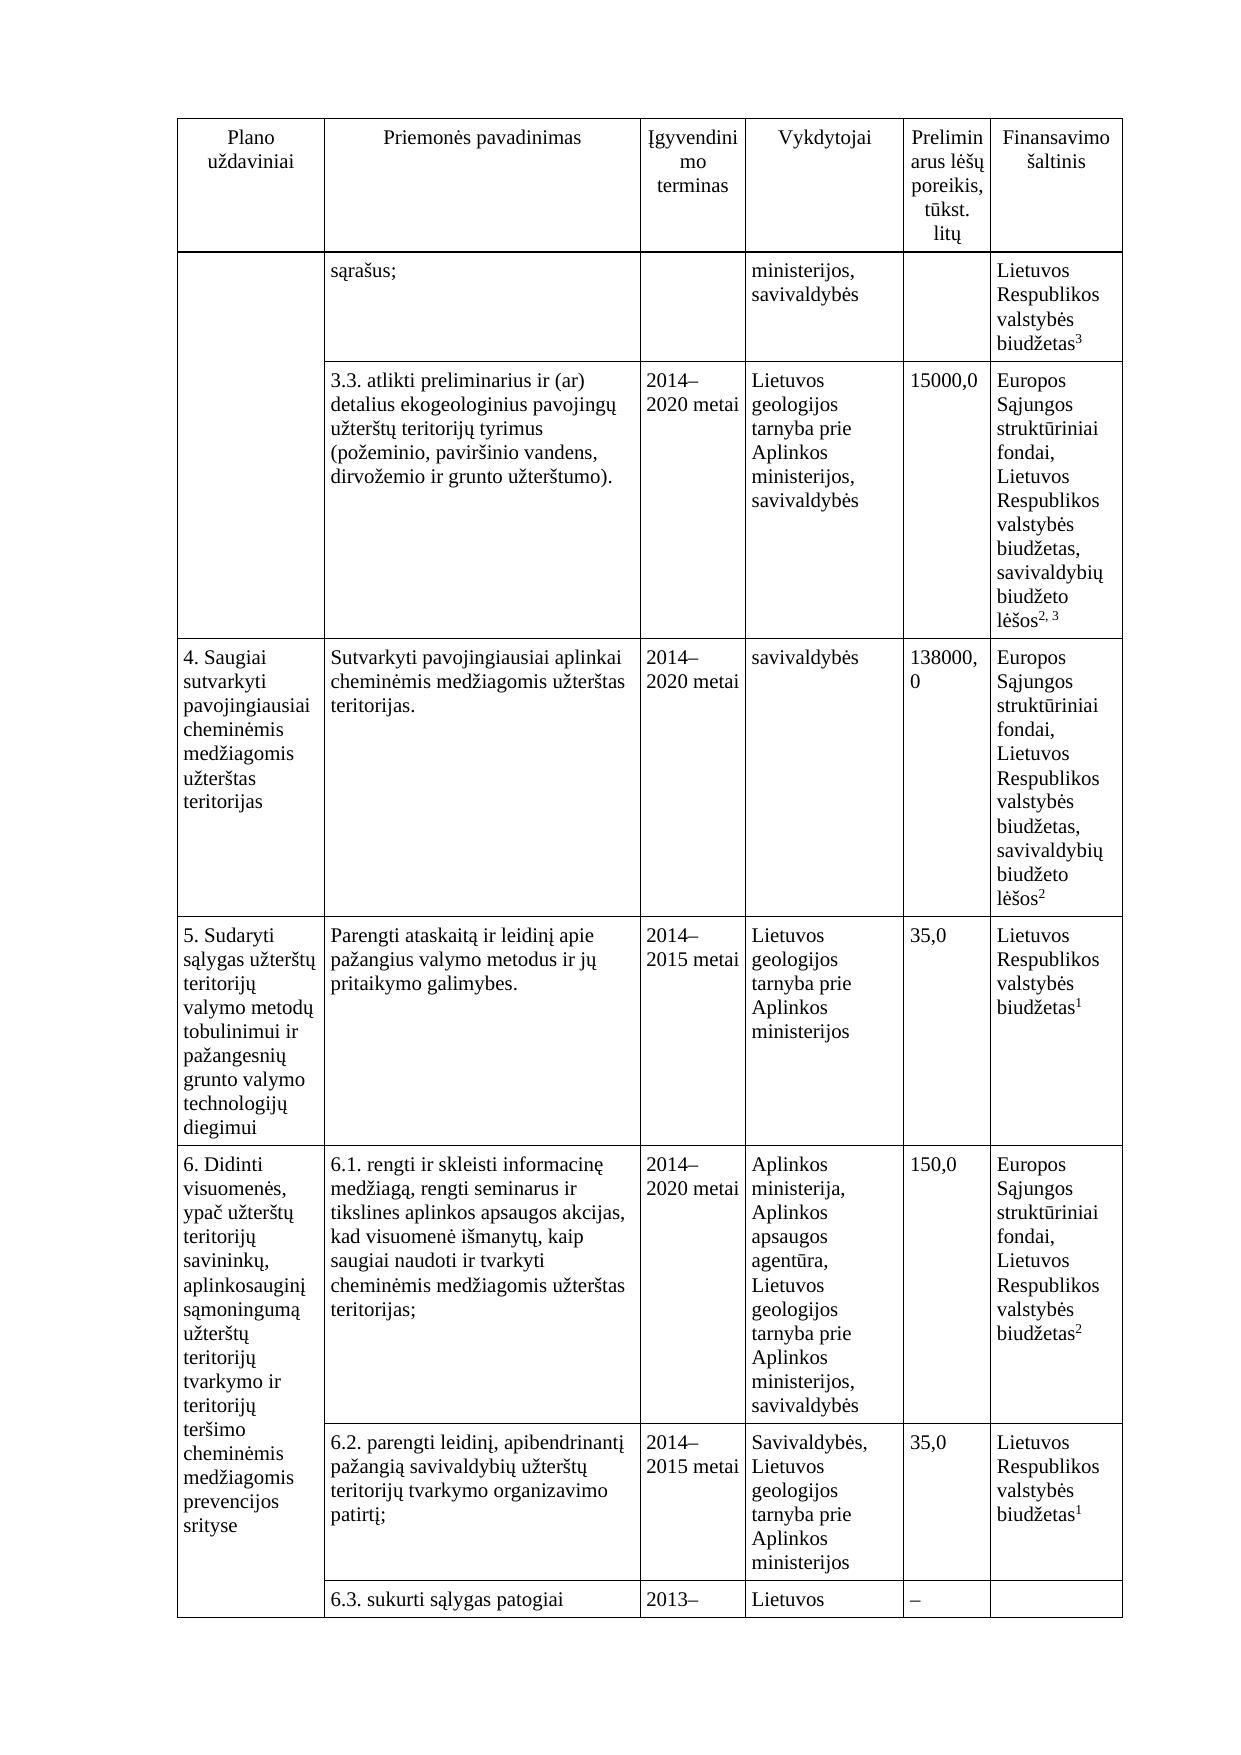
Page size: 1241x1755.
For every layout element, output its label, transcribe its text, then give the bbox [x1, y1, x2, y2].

table_cell Europos Sąjungos struktūriniai fondai, Lietuvos Respublikos valstybės biudžetas2 [991, 1146, 1122, 1423]
table_cell Lietuvos [746, 1581, 903, 1617]
table_cell 5. Sudaryti sąlygas užterštų teritorijų valymo metodų tobulinimui ir pažangesnių grunto valymo technologijų diegimui [178, 917, 324, 1145]
table_cell Sutvarkyti pavojingiausiai aplinkai cheminėmis medžiagomis užterštas teritorijas. [325, 639, 640, 916]
table_cell 150,0 [904, 1146, 990, 1423]
table_cell 2014–2015 metai [641, 917, 745, 1145]
table_header Preliminarus lėšų poreikis, tūkst. litų [904, 119, 990, 251]
table_cell 4. Saugiai sutvarkyti pavojingiausiai cheminėmis medžiagomis užterštas teritorijas [178, 639, 324, 916]
table_cell 6.2. parengti leidinį, apibendrinantį pažangią savivaldybių užterštų teritorijų tvarkymo organizavimo patirtį; [325, 1424, 640, 1580]
table_cell 2014–2020 metai [641, 362, 745, 638]
table_cell 6. Didinti visuomenės, ypač užterštų teritorijų savininkų, aplinkosauginį sąmoningumą užterštų teritorijų tvarkymo ir teritorijų teršimo cheminėmis medžiagomis prevencijos srityse [178, 1146, 324, 1617]
table_cell savivaldybės [746, 639, 903, 916]
table_cell – [904, 1581, 990, 1617]
table_cell ministerijos, savivaldybės [746, 253, 903, 361]
table_cell 35,0 [904, 1424, 990, 1580]
table_cell Lietuvos Respublikos valstybės biudžetas1 [991, 917, 1122, 1145]
table_header Priemonės pavadinimas [325, 119, 640, 251]
table_cell Aplinkos ministerija, Aplinkos apsaugos agentūra, Lietuvos geologijos tarnyba prie Aplinkos ministerijos, savivaldybės [746, 1146, 903, 1423]
table_cell [641, 253, 745, 361]
table_cell 2014–2020 metai [641, 1146, 745, 1423]
table_cell 6.1. rengti ir skleisti informacinę medžiagą, rengti seminarus ir tikslines aplinkos apsaugos akcijas, kad visuomenė išmanytų, kaip saugiai naudoti ir tvarkyti cheminėmis medžiagomis užterštas teritorijas; [325, 1146, 640, 1423]
table_cell Savivaldybės, Lietuvos geologijos tarnyba prie Aplinkos ministerijos [746, 1424, 903, 1580]
table_cell 6.3. sukurti sąlygas patogiai [325, 1581, 640, 1617]
table_header Įgyvendinimo terminas [641, 119, 745, 251]
table_cell Lietuvos Respublikos valstybės biudžetas3 [991, 253, 1122, 361]
table_header Vykdytojai [746, 119, 903, 251]
table_cell Lietuvos geologijos tarnyba prie Aplinkos ministerijos [746, 917, 903, 1145]
table_cell 2014–2015 metai [641, 1424, 745, 1580]
table_cell [904, 253, 990, 361]
table_cell sąrašus; [325, 253, 640, 361]
table_cell 2013– [641, 1581, 745, 1617]
table_cell Europos Sąjungos struktūriniai fondai, Lietuvos Respublikos valstybės biudžetas, savivaldybių biudžeto lėšos2 [991, 639, 1122, 916]
table_cell Europos Sąjungos struktūriniai fondai, Lietuvos Respublikos valstybės biudžetas, savivaldybių biudžeto lėšos2, 3 [991, 362, 1122, 638]
table_cell 3.3. atlikti preliminarius ir (ar) detalius ekogeologinius pavojingų užterštų teritorijų tyrimus (požeminio, paviršinio vandens, dirvožemio ir grunto užterštumo). [325, 362, 640, 638]
table_cell Parengti ataskaitą ir leidinį apie pažangius valymo metodus ir jų pritaikymo galimybes. [325, 917, 640, 1145]
table_header Finansavimo šaltinis [991, 119, 1122, 251]
table_cell 2014–2020 metai [641, 639, 745, 916]
table_cell [991, 1581, 1122, 1617]
table_cell 15000,0 [904, 362, 990, 638]
table_header Plano uždaviniai [178, 119, 324, 251]
table_cell Lietuvos Respublikos valstybės biudžetas1 [991, 1424, 1122, 1580]
table_cell 138000,0 [904, 639, 990, 916]
table_cell Lietuvos geologijos tarnyba prie Aplinkos ministerijos, savivaldybės [746, 362, 903, 638]
table_cell [178, 253, 324, 638]
table_cell 35,0 [904, 917, 990, 1145]
